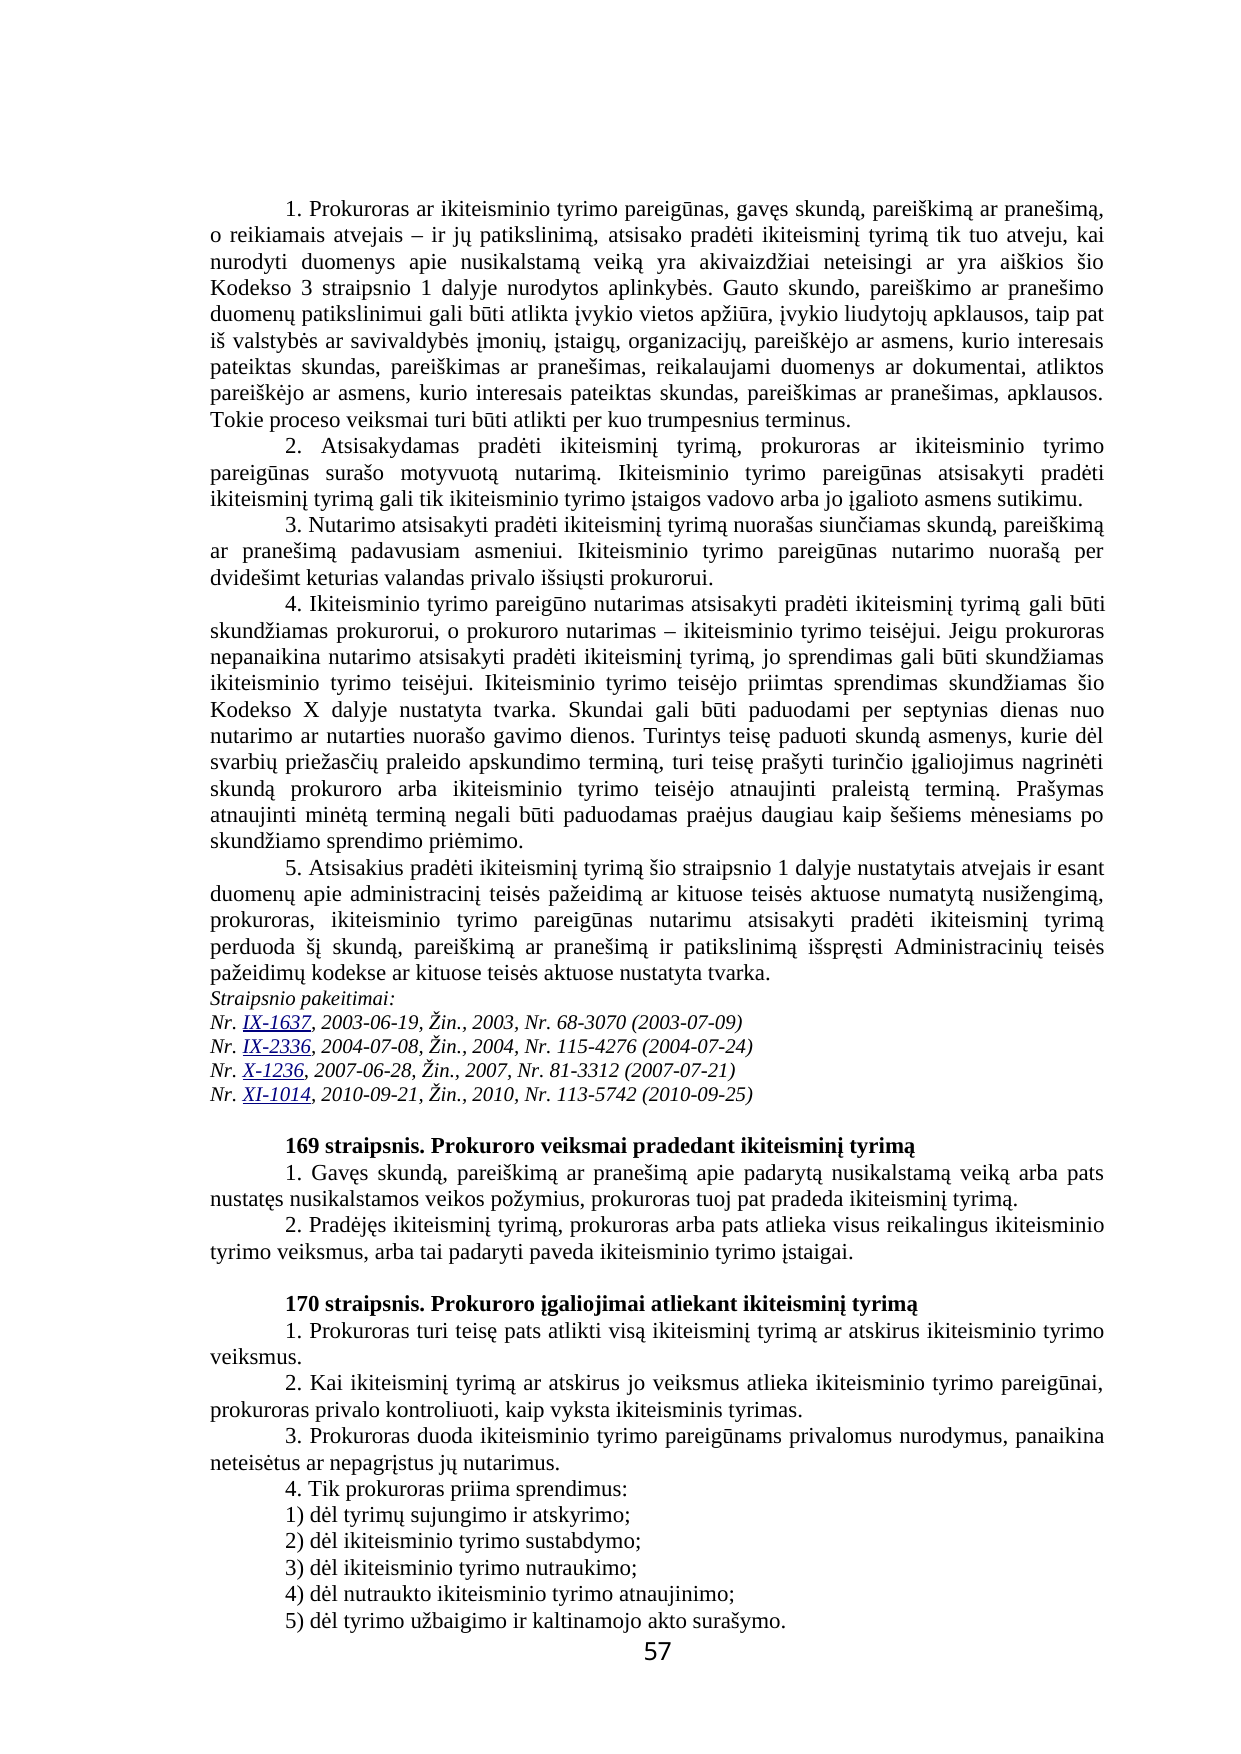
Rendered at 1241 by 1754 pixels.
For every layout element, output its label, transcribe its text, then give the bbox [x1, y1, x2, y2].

text 2. Pradėjęs ikiteisminį tyrimą, prokuroras arba pats atlieka visus reikalingus ikiteisminio tyrimo veiksmus, arba tai padaryti paveda ikiteisminio tyrimo įstaigai. [210, 1211, 1106, 1264]
text 3. Nutarimo atsisakyti pradėti ikiteisminį tyrimą nuorašas siunčiamas skundą, pareiškimą ar pranešimą padavusiam asmeniui. Ikiteisminio tyrimo pareigūnas nutarimo nuorašą per dvidešimt keturias valandas privalo išsiųsti prokurorui. [210, 511, 1106, 590]
text 2. Atsisakydamas pradėti ikiteisminį tyrimą, prokuroras ar ikiteisminio tyrimo pareigūnas surašo motyvuotą nutarimą. Ikiteisminio tyrimo pareigūnas atsisakyti pradėti ikiteisminį tyrimą gali tik ikiteisminio tyrimo įstaigos vadovo arba jo įgalioto asmens sutikimu. [210, 432, 1106, 511]
text 1) dėl tyrimų sujungimo ir atskyrimo; [210, 1501, 1106, 1528]
text Nr. IX-2336, 2004-07-08, Žin., 2004, Nr. 115-4276 (2004-07-24) [210, 1034, 1106, 1058]
text 2. Kai ikiteisminį tyrimą ar atskirus jo veiksmus atlieka ikiteisminio tyrimo pareigūnai, prokuroras privalo kontroliuoti, kaip vyksta ikiteisminis tyrimas. [210, 1369, 1106, 1422]
text 1. Gavęs skundą, pareiškimą ar pranešimą apie padarytą nusikalstamą veiką arba pats nustatęs nusikalstamos veikos požymius, prokuroras tuoj pat pradeda ikiteisminį tyrimą. [210, 1159, 1106, 1211]
text 4. Tik prokuroras priima sprendimus: [210, 1475, 1106, 1501]
text Nr. X-1236, 2007-06-28, Žin., 2007, Nr. 81-3312 (2007-07-21) [210, 1058, 1106, 1082]
text 3) dėl ikiteisminio tyrimo nutraukimo; [210, 1554, 1106, 1580]
text 4. Ikiteisminio tyrimo pareigūno nutarimas atsisakyti pradėti ikiteisminį tyrimą gali būti skundžiamas prokurorui, o prokuroro nutarimas – ikiteisminio tyrimo teisėjui. Jeigu prokuroras nepanaikina nutarimo atsisakyti pradėti ikiteisminį tyrimą, jo sprendimas gali būti skundžiamas ikiteisminio tyrimo teisėjui. Ikiteisminio tyrimo teisėjo priimtas sprendimas skundžiamas šio Kodekso X dalyje nustatyta tvarka. Skundai gali būti paduodami per septynias dienas nuo nutarimo ar nutarties nuorašo gavimo dienos. Turintys teisę paduoti skundą asmenys, kurie dėl svarbių priežasčių praleido apskundimo terminą, turi teisę prašyti turinčio įgaliojimus nagrinėti skundą prokuroro arba ikiteisminio tyrimo teisėjo atnaujinti praleistą terminą. Prašymas atnaujinti minėtą terminą negali būti paduodamas praėjus daugiau kaip šešiems mėnesiams po skundžiamo sprendimo priėmimo. [210, 590, 1106, 854]
text 4) dėl nutraukto ikiteisminio tyrimo atnaujinimo; [210, 1580, 1106, 1607]
text 1. Prokuroras turi teisę pats atlikti visą ikiteisminį tyrimą ar atskirus ikiteisminio tyrimo veiksmus. [210, 1317, 1106, 1369]
text Nr. XI-1014, 2010-09-21, Žin., 2010, Nr. 113-5742 (2010-09-25) [210, 1082, 1106, 1106]
text Nr. IX-1637, 2003-06-19, Žin., 2003, Nr. 68-3070 (2003-07-09) [210, 1010, 1106, 1034]
text 5) dėl tyrimo užbaigimo ir kaltinamojo akto surašymo. [210, 1607, 1106, 1633]
text 3. Prokuroras duoda ikiteisminio tyrimo pareigūnams privalomus nurodymus, panaikina neteisėtus ar nepagrįstus jų nutarimus. [210, 1422, 1106, 1475]
text 170 straipsnis. Prokuroro įgaliojimai atliekant ikiteisminį tyrimą [210, 1290, 1106, 1317]
text Straipsnio pakeitimai: [210, 986, 1106, 1010]
text 2) dėl ikiteisminio tyrimo sustabdymo; [210, 1528, 1106, 1554]
text 169 straipsnis. Prokuroro veiksmai pradedant ikiteisminį tyrimą [210, 1132, 1106, 1159]
text 1. Prokuroras ar ikiteisminio tyrimo pareigūnas, gavęs skundą, pareiškimą ar pranešimą, o reikiamais atvejais – ir jų patikslinimą, atsisako pradėti ikiteisminį tyrimą tik tuo atveju, kai nurodyti duomenys apie nusikalstamą veiką yra akivaizdžiai neteisingi ar yra aiškios šio Kodekso 3 straipsnio 1 dalyje nurodytos aplinkybės. Gauto skundo, pareiškimo ar pranešimo duomenų patikslinimui gali būti atlikta įvykio vietos apžiūra, įvykio liudytojų apklausos, taip pat iš valstybės ar savivaldybės įmonių, įstaigų, organizacijų, pareiškėjo ar asmens, kurio interesais pateiktas skundas, pareiškimas ar pranešimas, reikalaujami duomenys ar dokumentai, atliktos pareiškėjo ar asmens, kurio interesais pateiktas skundas, pareiškimas ar pranešimas, apklausos. Tokie proceso veiksmai turi būti atlikti per kuo trumpesnius terminus. [210, 195, 1106, 432]
text 5. Atsisakius pradėti ikiteisminį tyrimą šio straipsnio 1 dalyje nustatytais atvejais ir esant duomenų apie administracinį teisės pažeidimą ar kituose teisės aktuose numatytą nusižengimą, prokuroras, ikiteisminio tyrimo pareigūnas nutarimu atsisakyti pradėti ikiteisminį tyrimą perduoda šį skundą, pareiškimą ar pranešimą ir patikslinimą išspręsti Administracinių teisės pažeidimų kodekse ar kituose teisės aktuose nustatyta tvarka. [210, 854, 1106, 986]
